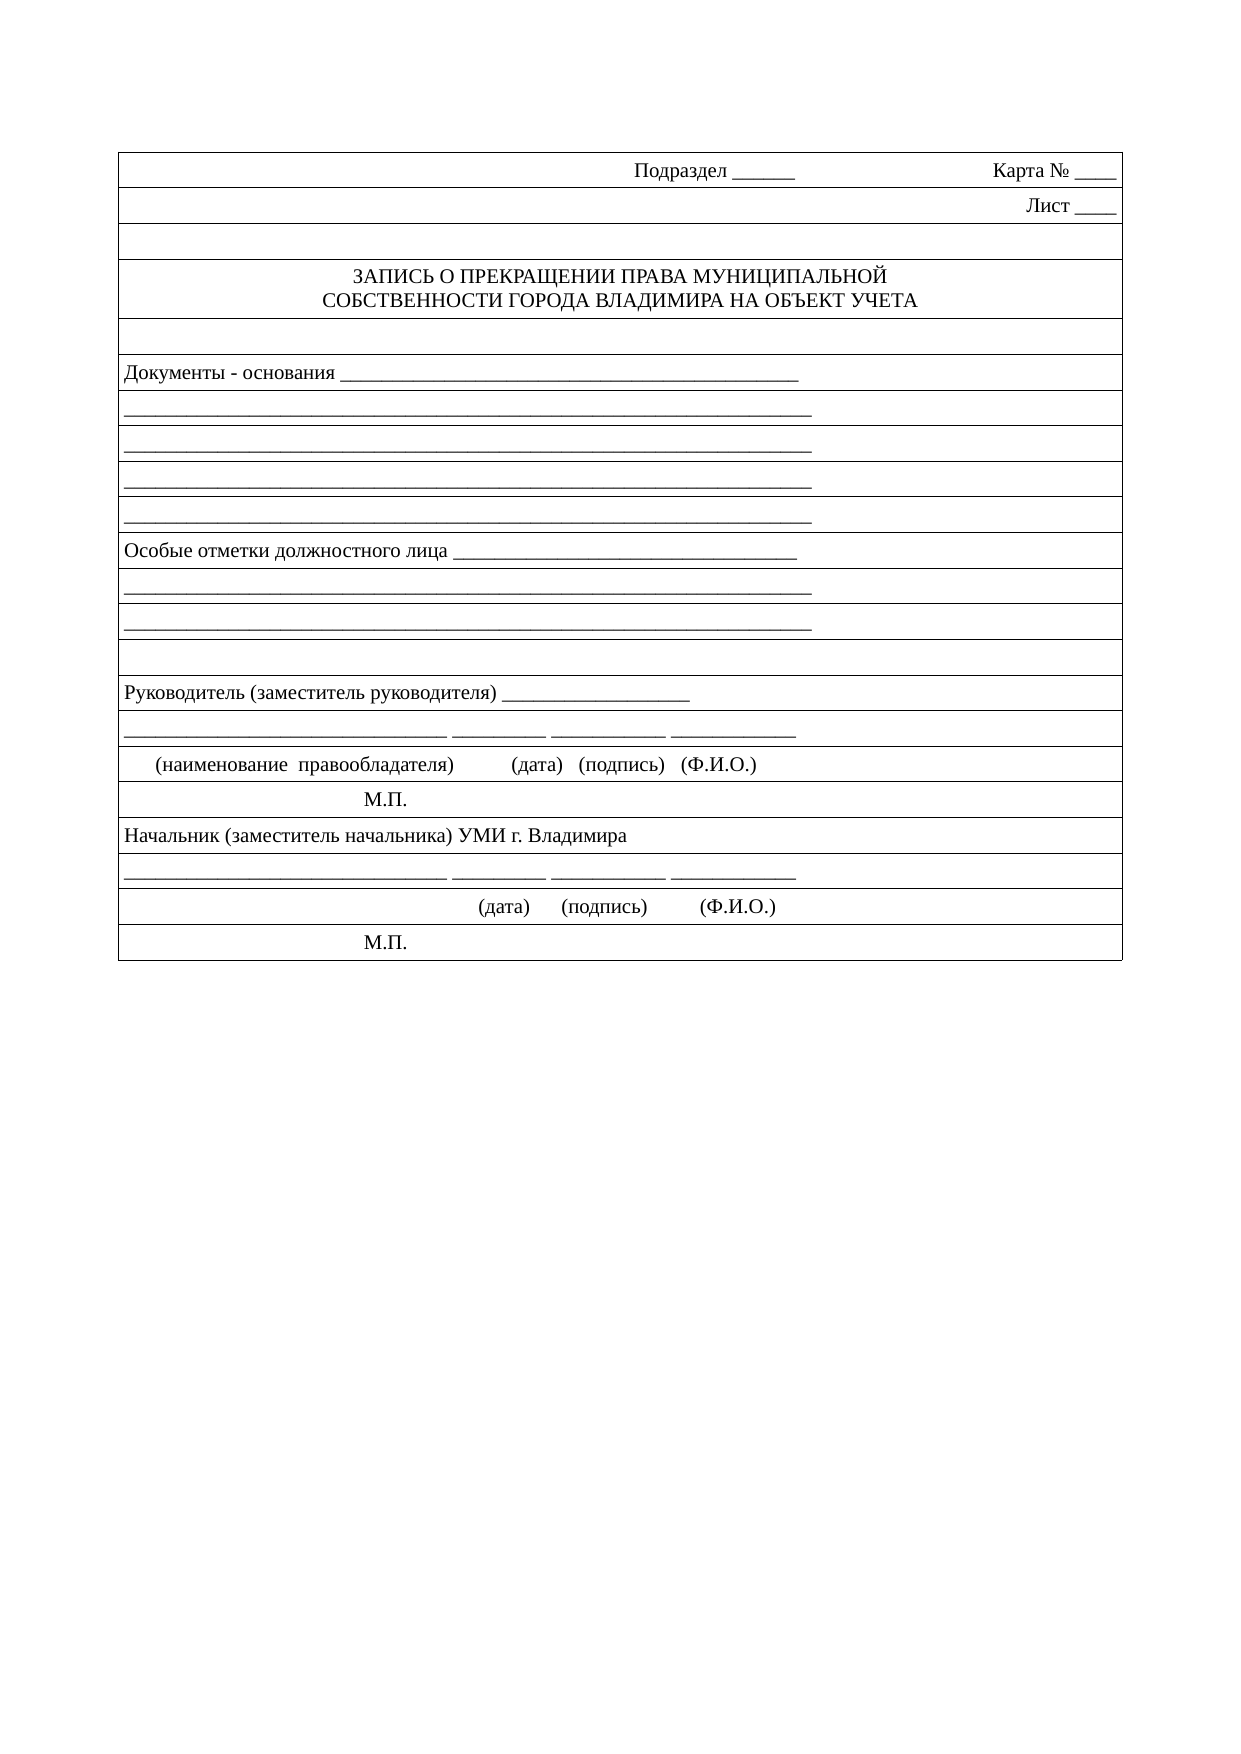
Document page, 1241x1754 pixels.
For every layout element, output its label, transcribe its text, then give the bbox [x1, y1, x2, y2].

table_header Подраздел ______ Карта № ____ [119, 153, 1122, 187]
table_cell Документы - основания ____________________________________________ [119, 355, 1122, 389]
table_cell __________________________________________________________________ [119, 569, 1122, 603]
table_cell (дата) (подпись) (Ф.И.О.) [119, 889, 1122, 924]
table_cell __________________________________________________________________ [119, 604, 1122, 639]
table_cell [119, 319, 1122, 354]
table_cell Начальник (заместитель начальника) УМИ г. Владимира [119, 818, 1122, 853]
table_cell [119, 224, 1122, 258]
table_cell М.П. [119, 925, 1122, 959]
table_cell _______________________________ _________ ___________ ____________ [119, 854, 1122, 888]
table_cell __________________________________________________________________ [119, 426, 1122, 461]
table_cell __________________________________________________________________ [119, 462, 1122, 496]
table_cell М.П. [119, 782, 1122, 817]
table_cell __________________________________________________________________ [119, 391, 1122, 425]
table_cell ЗАПИСЬ О ПРЕКРАЩЕНИИ ПРАВА МУНИЦИПАЛЬНОЙ СОБСТВЕННОСТИ ГОРОДА ВЛАДИМИРА НА ОБЪЕКТ УЧЕТА [119, 260, 1122, 318]
table_cell (наименование правообладателя) (дата) (подпись) (Ф.И.О.) [119, 747, 1122, 781]
table_cell [119, 640, 1122, 674]
table_cell _______________________________ _________ ___________ ____________ [119, 711, 1122, 746]
table_cell Руководитель (заместитель руководителя) __________________ [119, 676, 1122, 710]
table_cell Лист ____ [119, 188, 1122, 223]
table_cell __________________________________________________________________ [119, 497, 1122, 532]
table_cell Особые отметки должностного лица _________________________________ [119, 533, 1122, 568]
